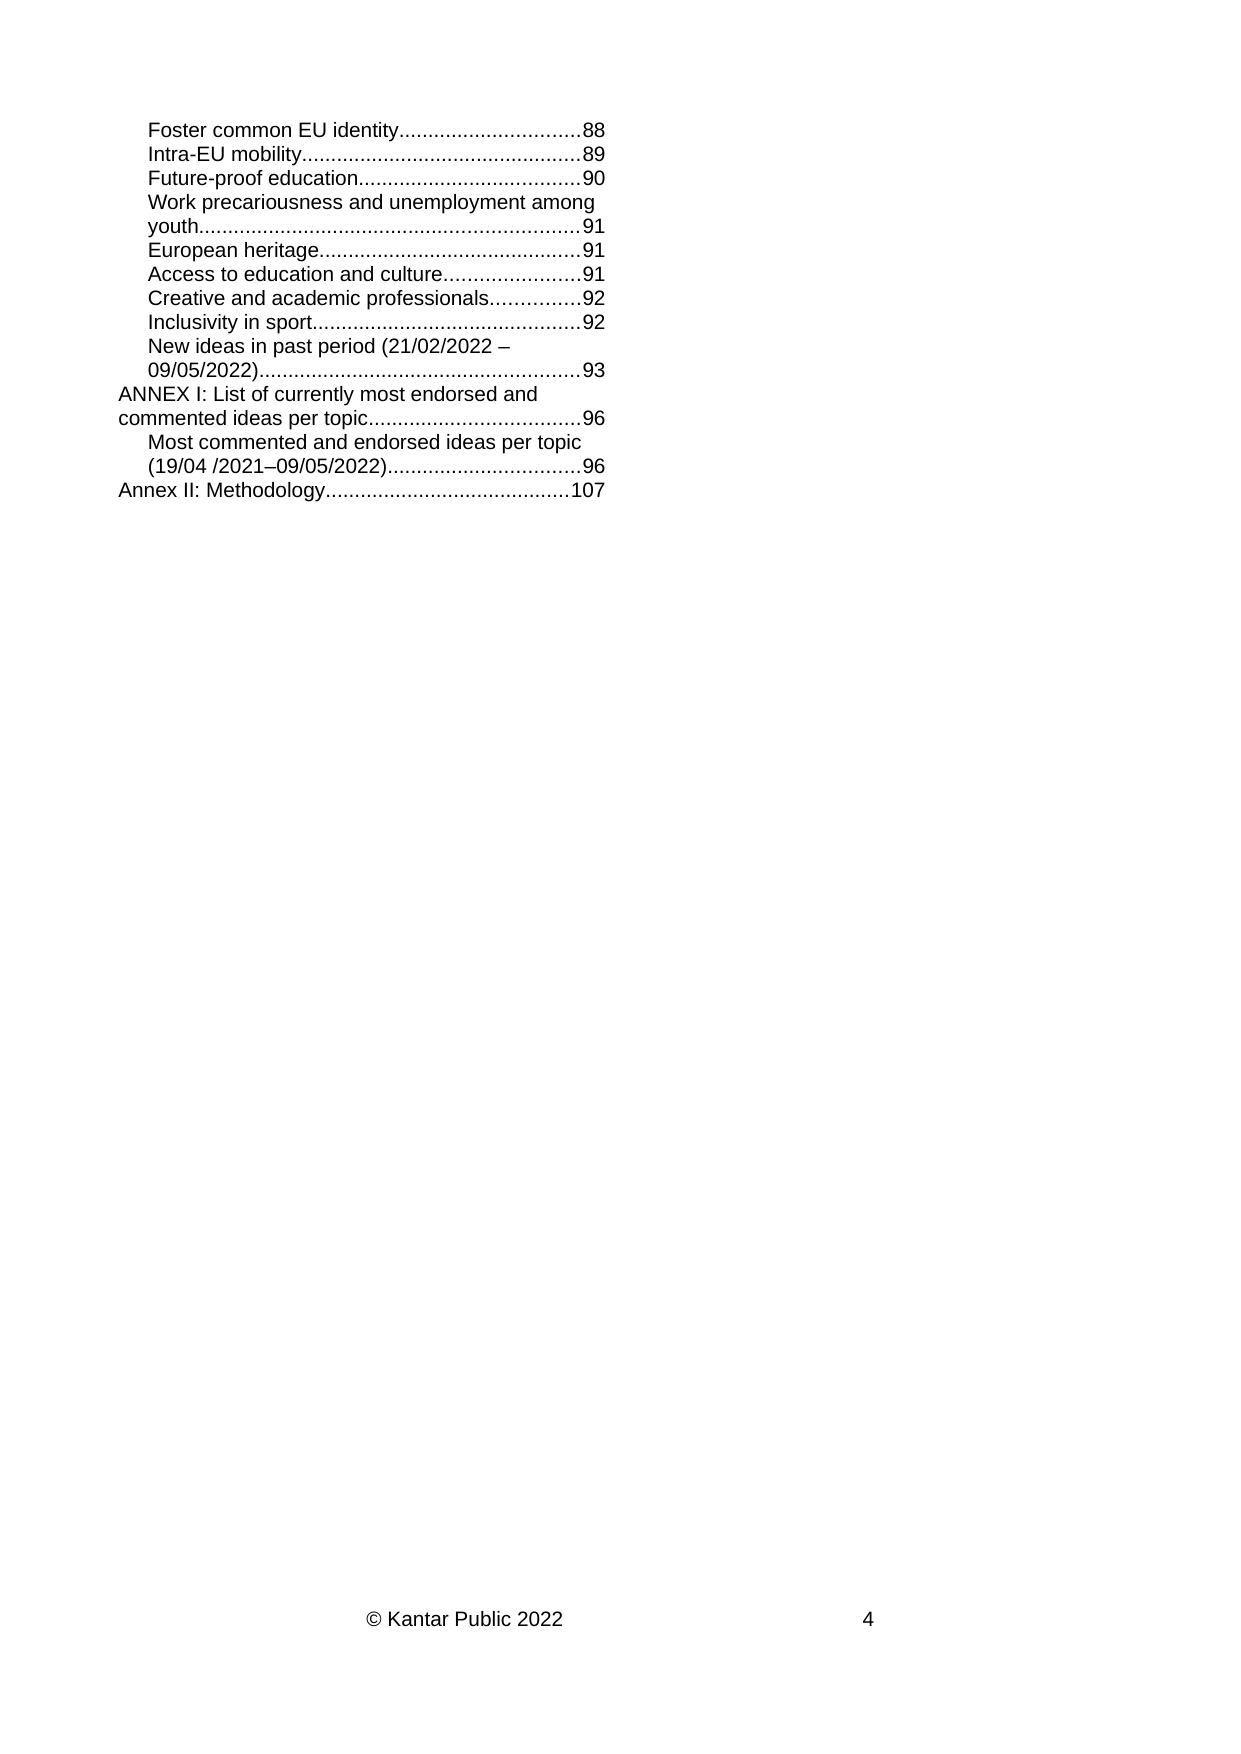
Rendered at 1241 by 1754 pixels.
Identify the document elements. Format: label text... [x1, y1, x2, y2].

text Intra-EU mobility 89 [148, 142, 605, 166]
text New ideas in past period (21/02/2022 – 09/05/2022) 93 [148, 334, 605, 382]
text Annex II: Methodology 107 [118, 477, 605, 501]
text Most commented and endorsed ideas per topic (19/04 /2021–09/05/2022) 96 [148, 429, 605, 477]
text European heritage 91 [148, 238, 605, 262]
text Future-proof education 90 [148, 166, 605, 190]
text Access to education and culture 91 [148, 262, 605, 286]
text Foster common EU identity 88 [148, 118, 605, 142]
text Work precariousness and unemployment among youth 91 [148, 190, 605, 238]
text Creative and academic professionals 92 [148, 286, 605, 310]
text ANNEX I: List of currently most endorsed and commented ideas per topic 96 [118, 382, 605, 429]
text Inclusivity in sport 92 [148, 310, 605, 334]
